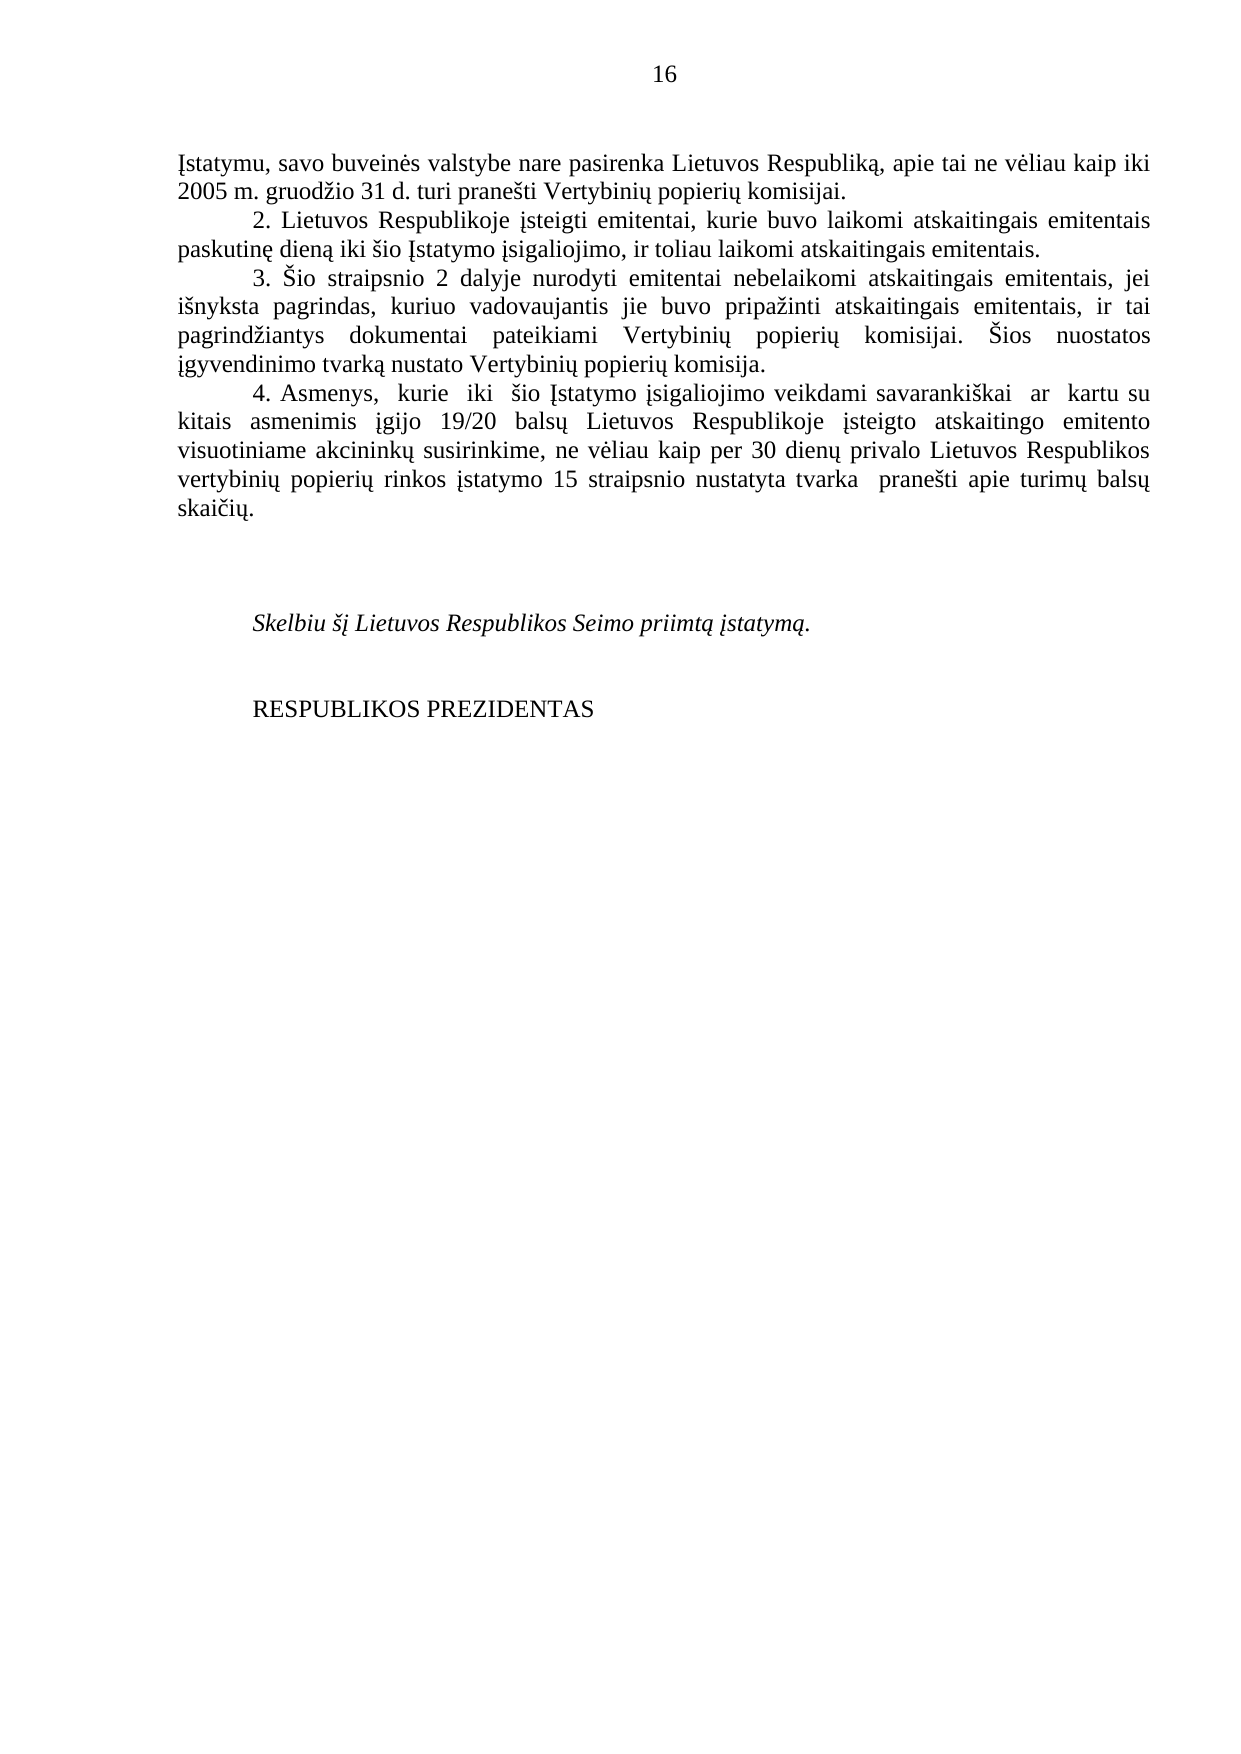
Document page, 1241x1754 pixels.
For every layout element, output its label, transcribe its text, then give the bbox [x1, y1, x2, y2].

text 3. Šio straipsnio 2 dalyje nurodyti emitentai nebelaikomi atskaitingais emitentais, jei išnyksta pagrindas, kuriuo vadovaujantis jie buvo pripažinti atskaitingais emitentais, ir tai pagrindžiantys dokumentai pateikiami Vertybinių popierių komisijai. Šios nuostatos įgyvendinimo tvarką nustato Vertybinių popierių komisija. [177, 263, 1152, 378]
text Skelbiu šį Lietuvos Respublikos Seimo priimtą įstatymą. [177, 608, 1152, 636]
text Įstatymu, savo buveinės valstybe nare pasirenka Lietuvos Respubliką, apie tai ne vėliau kaip iki 2005 m. gruodžio 31 d. turi pranešti Vertybinių popierių komisijai. [177, 148, 1152, 205]
text 2. Lietuvos Respublikoje įsteigti emitentai, kurie buvo laikomi atskaitingais emitentais paskutinę dieną iki šio Įstatymo įsigaliojimo, ir toliau laikomi atskaitingais emitentais. [177, 205, 1152, 263]
text 4. Asmenys, kurie iki šio Įstatymo įsigaliojimo veikdami savarankiškai ar kartu su kitais asmenimis įgijo 19/20 balsų Lietuvos Respublikoje įsteigto atskaitingo emitento visuotiniame akcininkų susirinkime, ne vėliau kaip per 30 dienų privalo Lietuvos Respublikos vertybinių popierių rinkos įstatymo 15 straipsnio nustatyta tvarka pranešti apie turimų balsų skaičių. [177, 378, 1152, 521]
text RESPUBLIKOS PREZIDENTAS [177, 694, 1152, 723]
